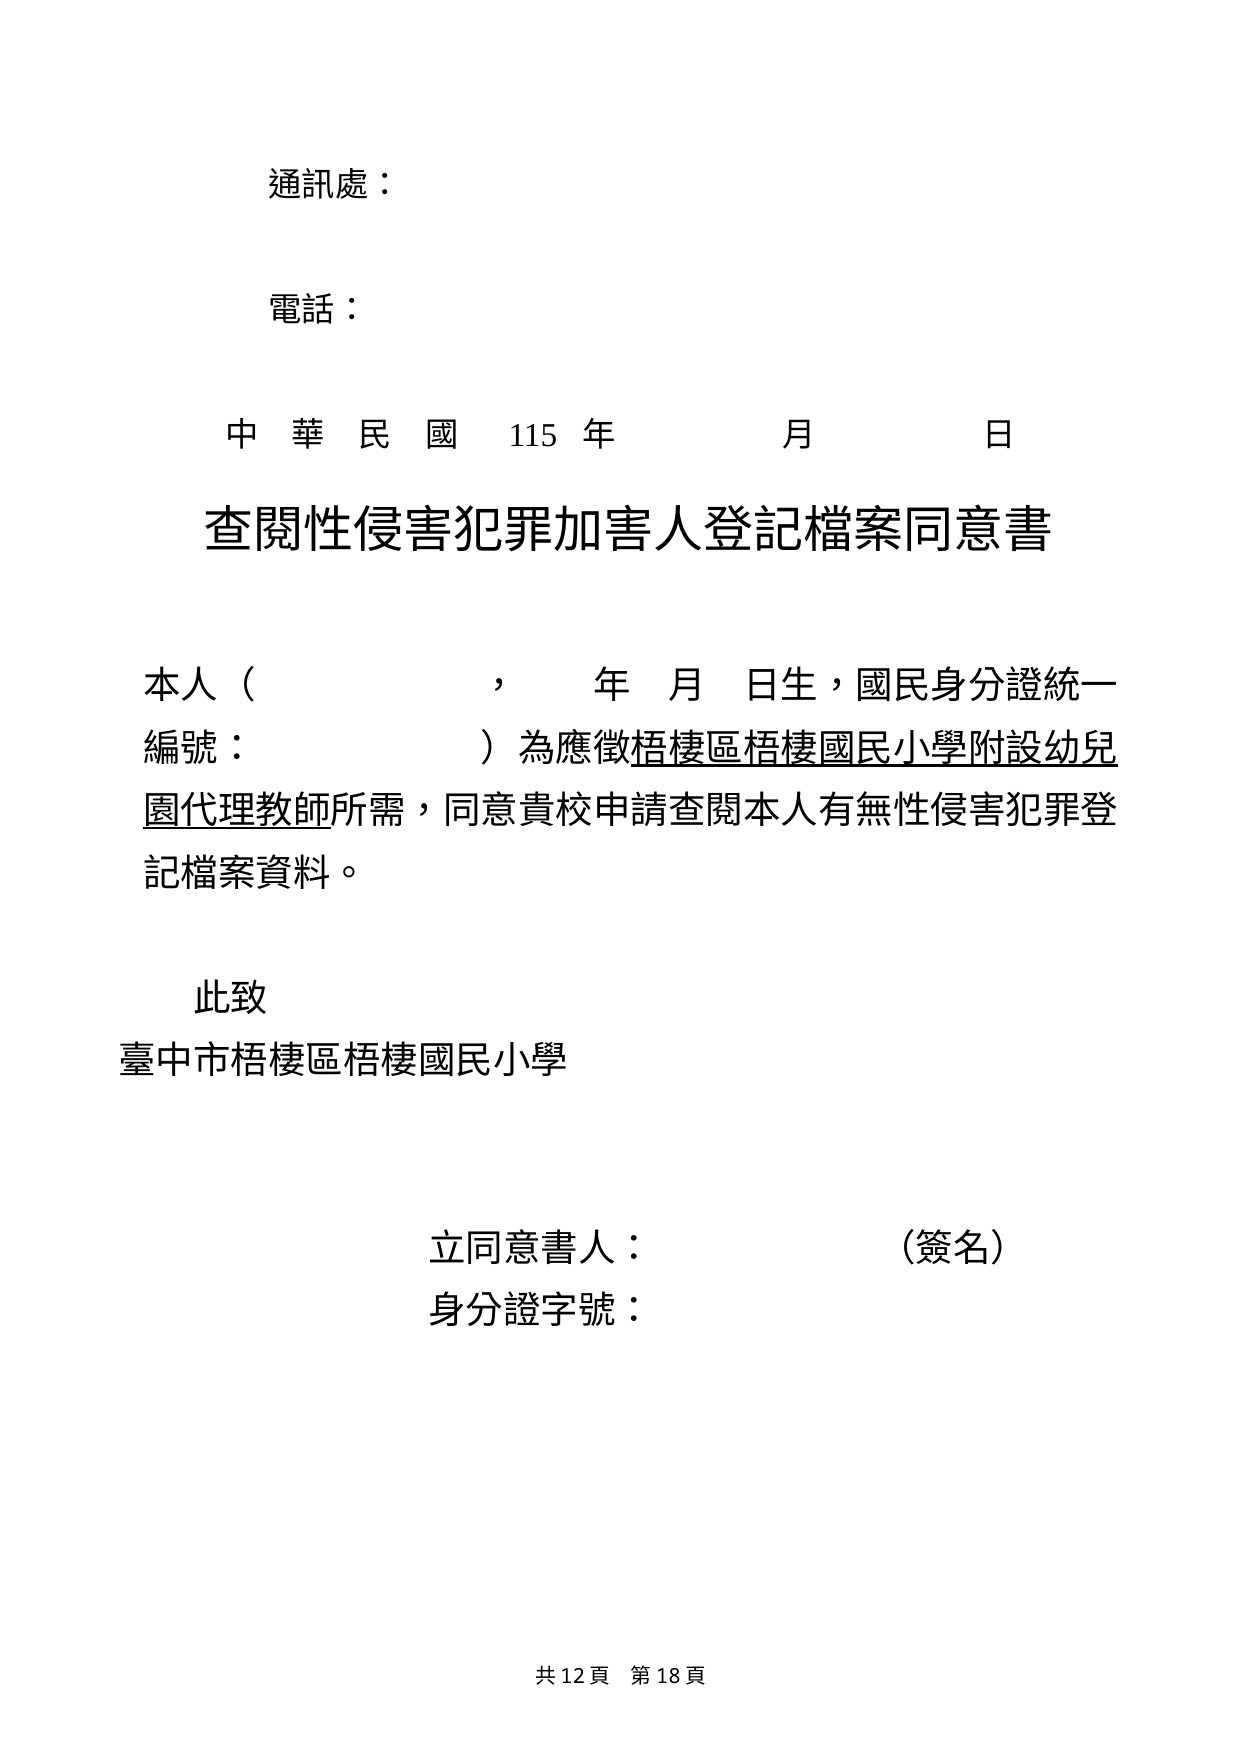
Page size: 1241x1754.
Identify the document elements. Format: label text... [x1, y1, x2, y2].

text 臺中市梧棲區梧棲國民小學 [118, 1016, 1122, 1078]
text 電話： [118, 266, 1122, 328]
text 中 華 民 國 115 年 月 日 [118, 391, 1122, 453]
text 身分證字號： [118, 1266, 1122, 1328]
text 此致 [118, 953, 1122, 1016]
text 查閱性侵害犯罪加害人登記檔案同意書 [118, 453, 1138, 578]
text 立同意書人： （簽名） [118, 1203, 1122, 1266]
text 通訊處： [118, 141, 1122, 203]
text 本人（ ， 年 月 日生，國民身分證統一編號： ）為應徵梧棲區梧棲國民小學附設幼兒園代理教師所需，同意貴校申請查閱本人有無性侵害犯罪登記檔案資料。 [143, 641, 1122, 891]
